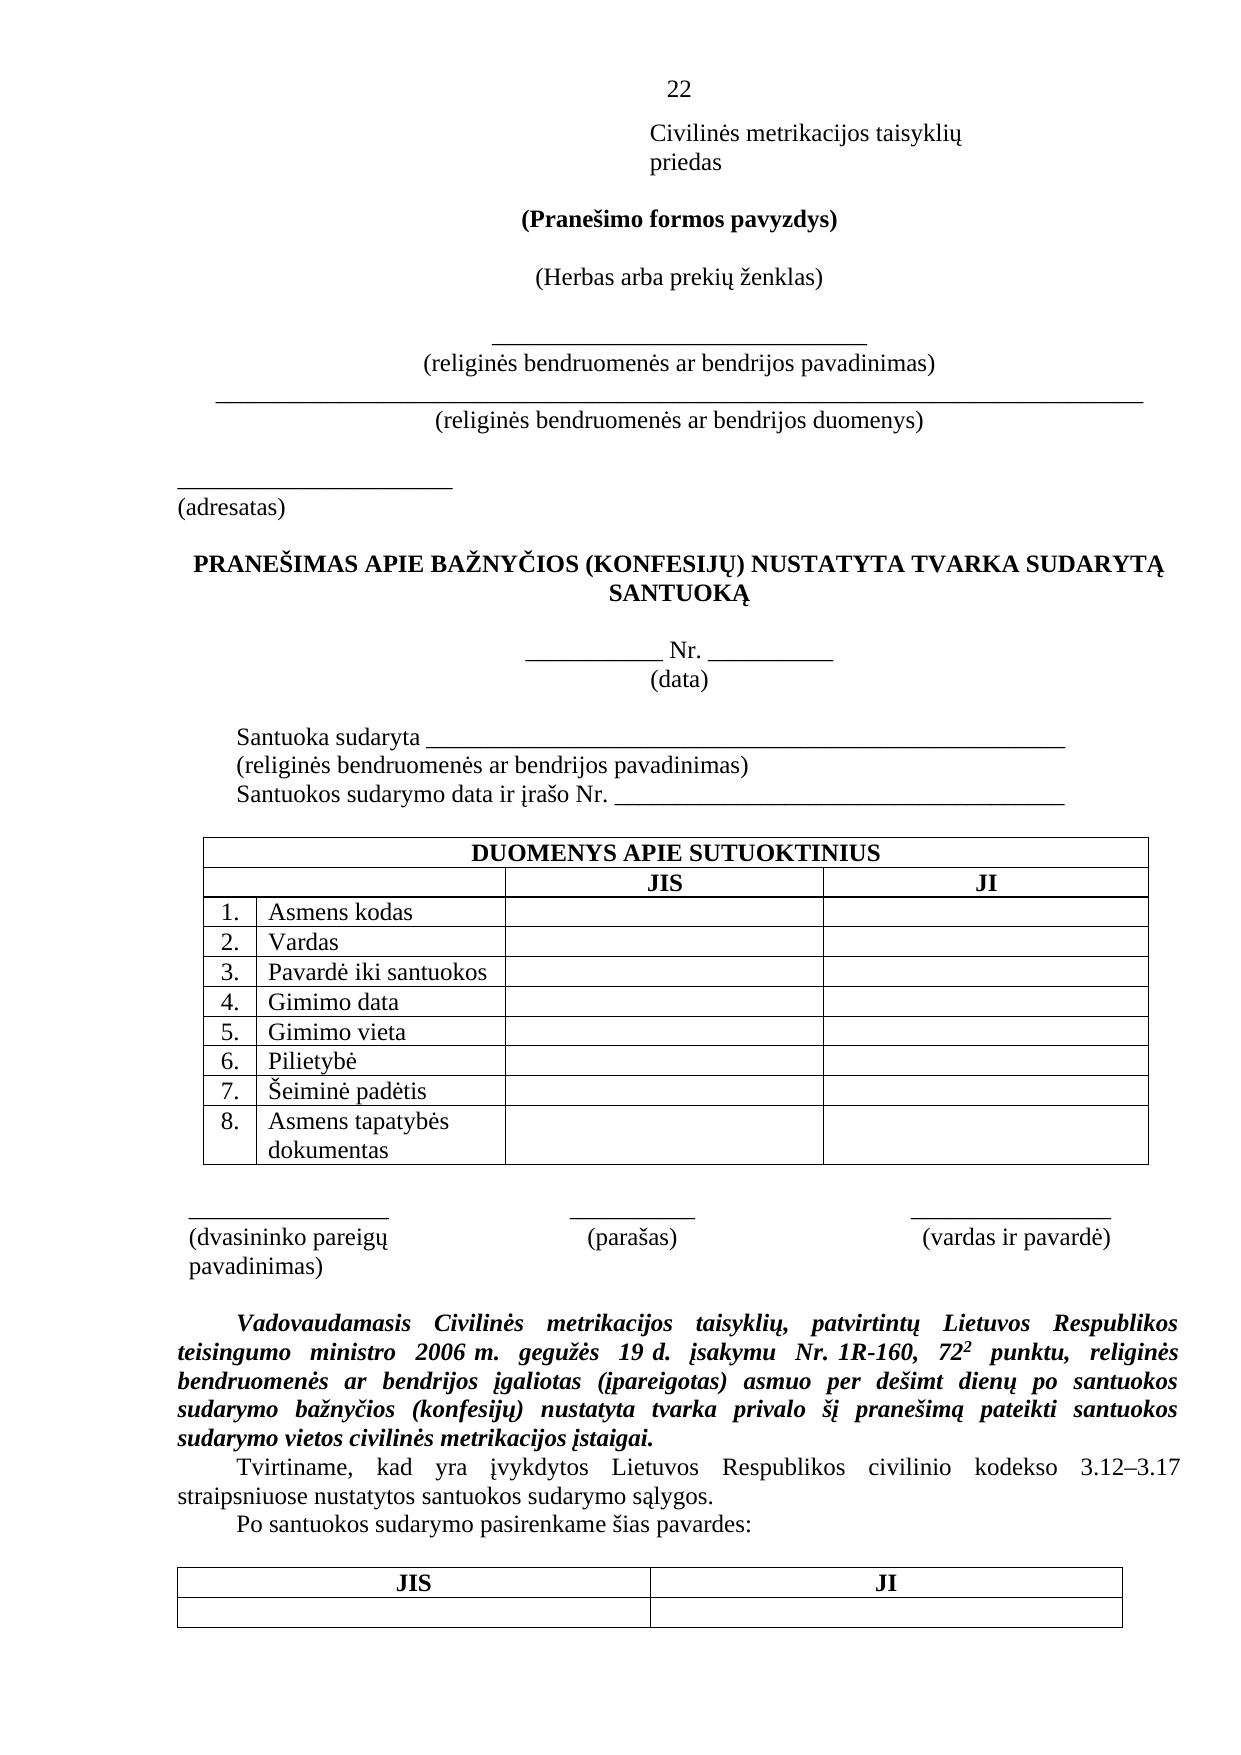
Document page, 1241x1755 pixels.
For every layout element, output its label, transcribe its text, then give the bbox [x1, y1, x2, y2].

text Santuokos sudarymo data ir įrašo Nr. [177, 779, 1181, 808]
text priedas [649, 147, 1181, 176]
text Po santuokos sudarymo pasirenkame šias pavardes: [177, 1509, 1181, 1538]
table_cell Asmens tapatybės dokumentas [257, 1106, 505, 1163]
table_cell 3. [204, 957, 256, 986]
table_cell [506, 1076, 823, 1105]
table_cell [506, 898, 823, 926]
table_cell [506, 1046, 823, 1075]
text (religinės bendruomenės ar bendrijos pavadinimas) [177, 751, 1181, 779]
table_cell JI [824, 868, 1148, 896]
table_header __________ (parašas) [526, 1193, 738, 1279]
table_cell [506, 1017, 823, 1045]
table_cell [824, 1046, 1148, 1075]
text PRANEŠIMAS APIE BAŽNYČIOS (KONFESIJŲ) NUSTATYTA TVARKA SUDARYTĄ SANTUOKĄ [177, 549, 1181, 607]
table_cell [506, 1106, 823, 1163]
text (data) [177, 664, 1181, 693]
table_cell Pavardė iki santuokos [257, 957, 505, 986]
text ______________________ [177, 463, 1181, 492]
table_cell 1. [204, 898, 256, 926]
table_cell [506, 957, 823, 986]
text ______________________________ [177, 319, 1181, 348]
table_cell 8. [204, 1106, 256, 1163]
table_header DUOMENYS APIE SUTUOKTINIUS [204, 838, 1148, 867]
table_cell [824, 987, 1148, 1016]
table_cell 5. [204, 1017, 256, 1045]
text Tvirtiname, kad yra įvykdytos Lietuvos Respublikos civilinio kodekso 3.12–3.17 straipsniuose nustatytos santuokos sudarymo sąlygos. [177, 1452, 1181, 1509]
table_cell [824, 927, 1148, 956]
table_cell 6. [204, 1046, 256, 1075]
table_cell Šeiminė padėtis [257, 1076, 505, 1105]
table_cell [824, 1106, 1148, 1163]
text ___________ Nr. __________ [177, 636, 1181, 664]
table_header ________________ (dvasininko pareigų pavadinimas) [177, 1193, 526, 1279]
text Santuoka sudaryta [177, 722, 1181, 751]
text (Pranešimo formos pavyzdys) [177, 204, 1181, 233]
table_cell JIS [506, 868, 823, 896]
table_cell 2. [204, 927, 256, 956]
table_cell [824, 1017, 1148, 1045]
table_cell [824, 1076, 1148, 1105]
table_cell [178, 1598, 650, 1627]
table_header JI [651, 1568, 1122, 1597]
text (Herbas arba prekių ženklas) [177, 262, 1181, 291]
table_cell [824, 898, 1148, 926]
text (religinės bendruomenės ar bendrijos pavadinimas) [177, 348, 1181, 377]
table_cell [506, 987, 823, 1016]
table_cell [651, 1598, 1122, 1627]
table_cell [824, 957, 1148, 986]
table_cell 7. [204, 1076, 256, 1105]
table_cell [506, 927, 823, 956]
text Vadovaudamasis Civilinės metrikacijos taisyklių, patvirtintų Lietuvos Respublikos teisingumo ministro 2006 m. gegužės 19 d. įsakymu Nr. 1R-160, 722 punktu, religinės bendruomenės ar bendrijos įgaliotas (įpareigotas) asmuo per dešimt dienų po santuokos sudarymo bažnyčios (konfesijų) nustatyta tvarka privalo šį pranešimą pateikti santuokos sudarymo vietos civilinės metrikacijos įstaigai. [177, 1308, 1181, 1452]
table_cell Pilietybė [257, 1046, 505, 1075]
table_header JIS [178, 1568, 650, 1597]
table_cell Gimimo vieta [257, 1017, 505, 1045]
text Civilinės metrikacijos taisyklių [649, 118, 1181, 147]
table_cell Gimimo data [257, 987, 505, 1016]
table_cell 4. [204, 987, 256, 1016]
text (adresatas) [177, 492, 1181, 521]
table_header ________________ (vardas ir pavardė) [739, 1193, 1122, 1279]
table_cell [204, 868, 505, 896]
table_cell Asmens kodas [257, 898, 505, 926]
text _ [177, 377, 1181, 406]
table_cell Vardas [257, 927, 505, 956]
text (religinės bendruomenės ar bendrijos duomenys) [177, 406, 1181, 434]
